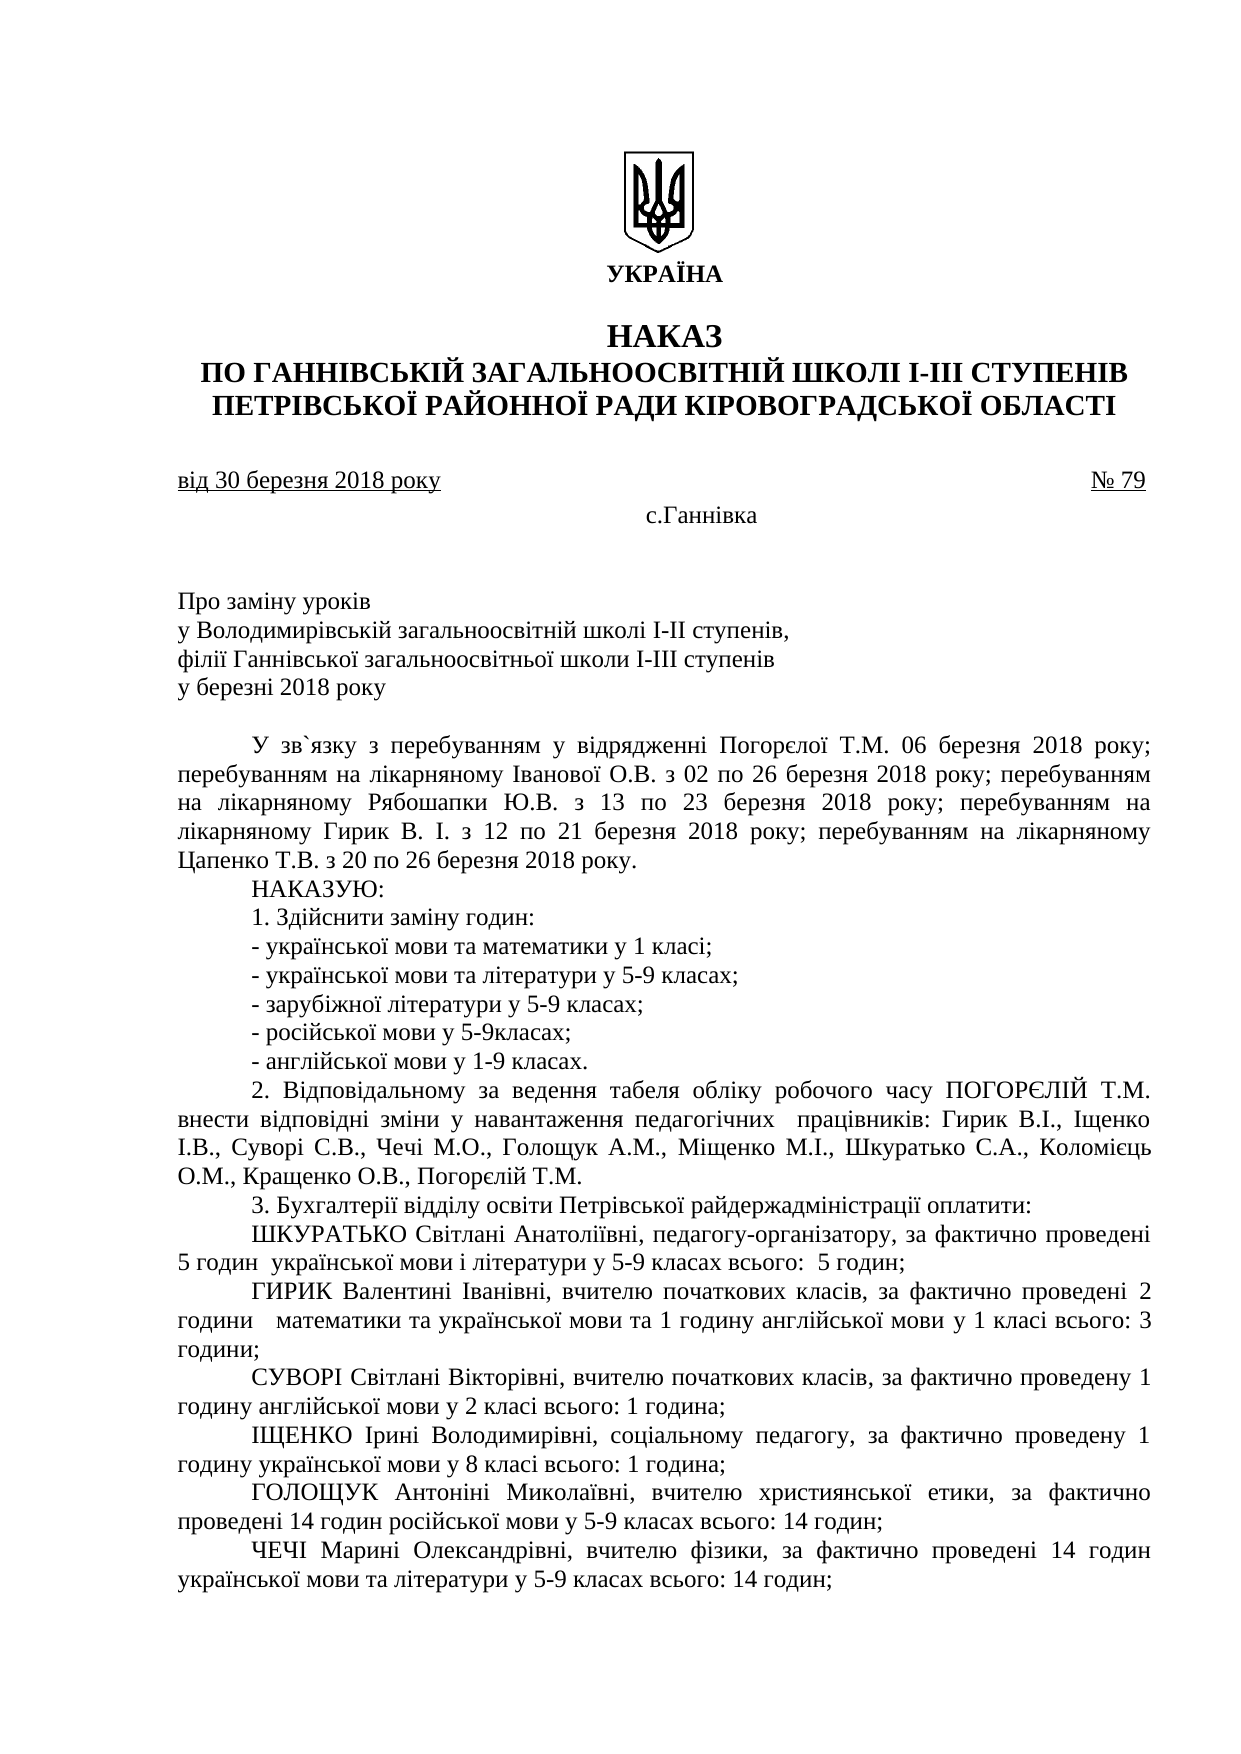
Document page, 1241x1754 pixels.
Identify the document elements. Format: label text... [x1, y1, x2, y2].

text 3. Бухгалтерії відділу освіти Петрівської райдержадміністрації оплатити: [177, 1190, 1152, 1219]
text - російської мови у 5-9класах; [177, 1017, 1152, 1046]
text у Володимирівській загальноосвітній школі І-ІІ ступенів, [177, 615, 1152, 644]
text - зарубіжної літератури у 5-9 класах; [177, 989, 1152, 1017]
text Про заміну уроків [177, 586, 1152, 615]
text ІЩЕНКО Ірині Володимирівні, соціальному педагогу, за фактично проведену 1 годину української мови у 8 класі всього: 1 година; [177, 1420, 1152, 1477]
text - української мови та математики у 1 класі; [177, 931, 1152, 960]
text ШКУРАТЬКО Світлані Анатоліївні, педагогу-організатору, за фактично проведені 5 годин української мови і літератури у 5-9 класах всього: 5 годин; [177, 1219, 1152, 1276]
text с.Ганнівка [177, 500, 1152, 529]
text ГИРИК Валентині Іванівні, вчителю початкових класів, за фактично проведені 2 години математики та української мови та 1 годину англійської мови у 1 класі всього: 3 години; [177, 1276, 1152, 1362]
text ГОЛОЩУК Антоніні Миколаївні, вчителю християнської етики, за фактично проведені 14 годин російської мови у 5-9 класах всього: 14 годин; [177, 1477, 1152, 1535]
text НАКАЗ [177, 316, 1152, 355]
text ПЕТРІВСЬКОЇ РАЙОННОЇ РАДИ КІРОВОГРАДСЬКОЇ ОБЛАСТІ [177, 388, 1152, 422]
text від 30 березня 2018 року № 79 [177, 465, 1152, 494]
text 1. Здійснити заміну годин: [177, 902, 1152, 931]
text СУВОРІ Світлані Вікторівні, вчителю початкових класів, за фактично проведену 1 годину англійської мови у 2 класі всього: 1 година; [177, 1362, 1152, 1420]
text ПО ГАННІВСЬКІЙ ЗАГАЛЬНООСВІТНІЙ ШКОЛІ І-ІІІ СТУПЕНІВ [177, 355, 1152, 388]
text НАКАЗУЮ: [177, 874, 1152, 902]
text ЧЕЧІ Марині Олександрівні, вчителю фізики, за фактично проведені 14 годин української мови та літератури у 5-9 класах всього: 14 годин; [177, 1535, 1152, 1592]
text У зв`язку з перебуванням у відрядженні Погорєлої Т.М. 06 березня 2018 року; перебуванням на лікарняному Іванової О.В. з 02 по 26 березня 2018 року; перебуванням на лікарняному Рябошапки Ю.В. з 13 по 23 березня 2018 року; перебуванням на лікарняному Гирик В. І. з 12 по 21 березня 2018 року; перебуванням на лікарняному Цапенко Т.В. з 20 по 26 березня 2018 року. [177, 730, 1152, 874]
text 2. Відповідальному за ведення табеля обліку робочого часу ПОГОРЄЛІЙ Т.М. внести відповідні зміни у навантаження педагогічних працівників: Гирик В.І., Іщенко І.В., Суворі С.В., Чечі М.О., Голощук А.М., Міщенко М.І., Шкуратько С.А., Коломієць О.М., Кращенко О.В., Погорєлій Т.М. [177, 1075, 1152, 1190]
text - англійської мови у 1-9 класах. [177, 1046, 1152, 1075]
text УКРАЇНА [177, 259, 1152, 288]
text - української мови та літератури у 5-9 класах; [177, 960, 1152, 989]
text у березні 2018 року [177, 672, 1152, 701]
text філії Ганнівської загальноосвітньої школи І-ІІІ ступенів [177, 644, 1152, 672]
